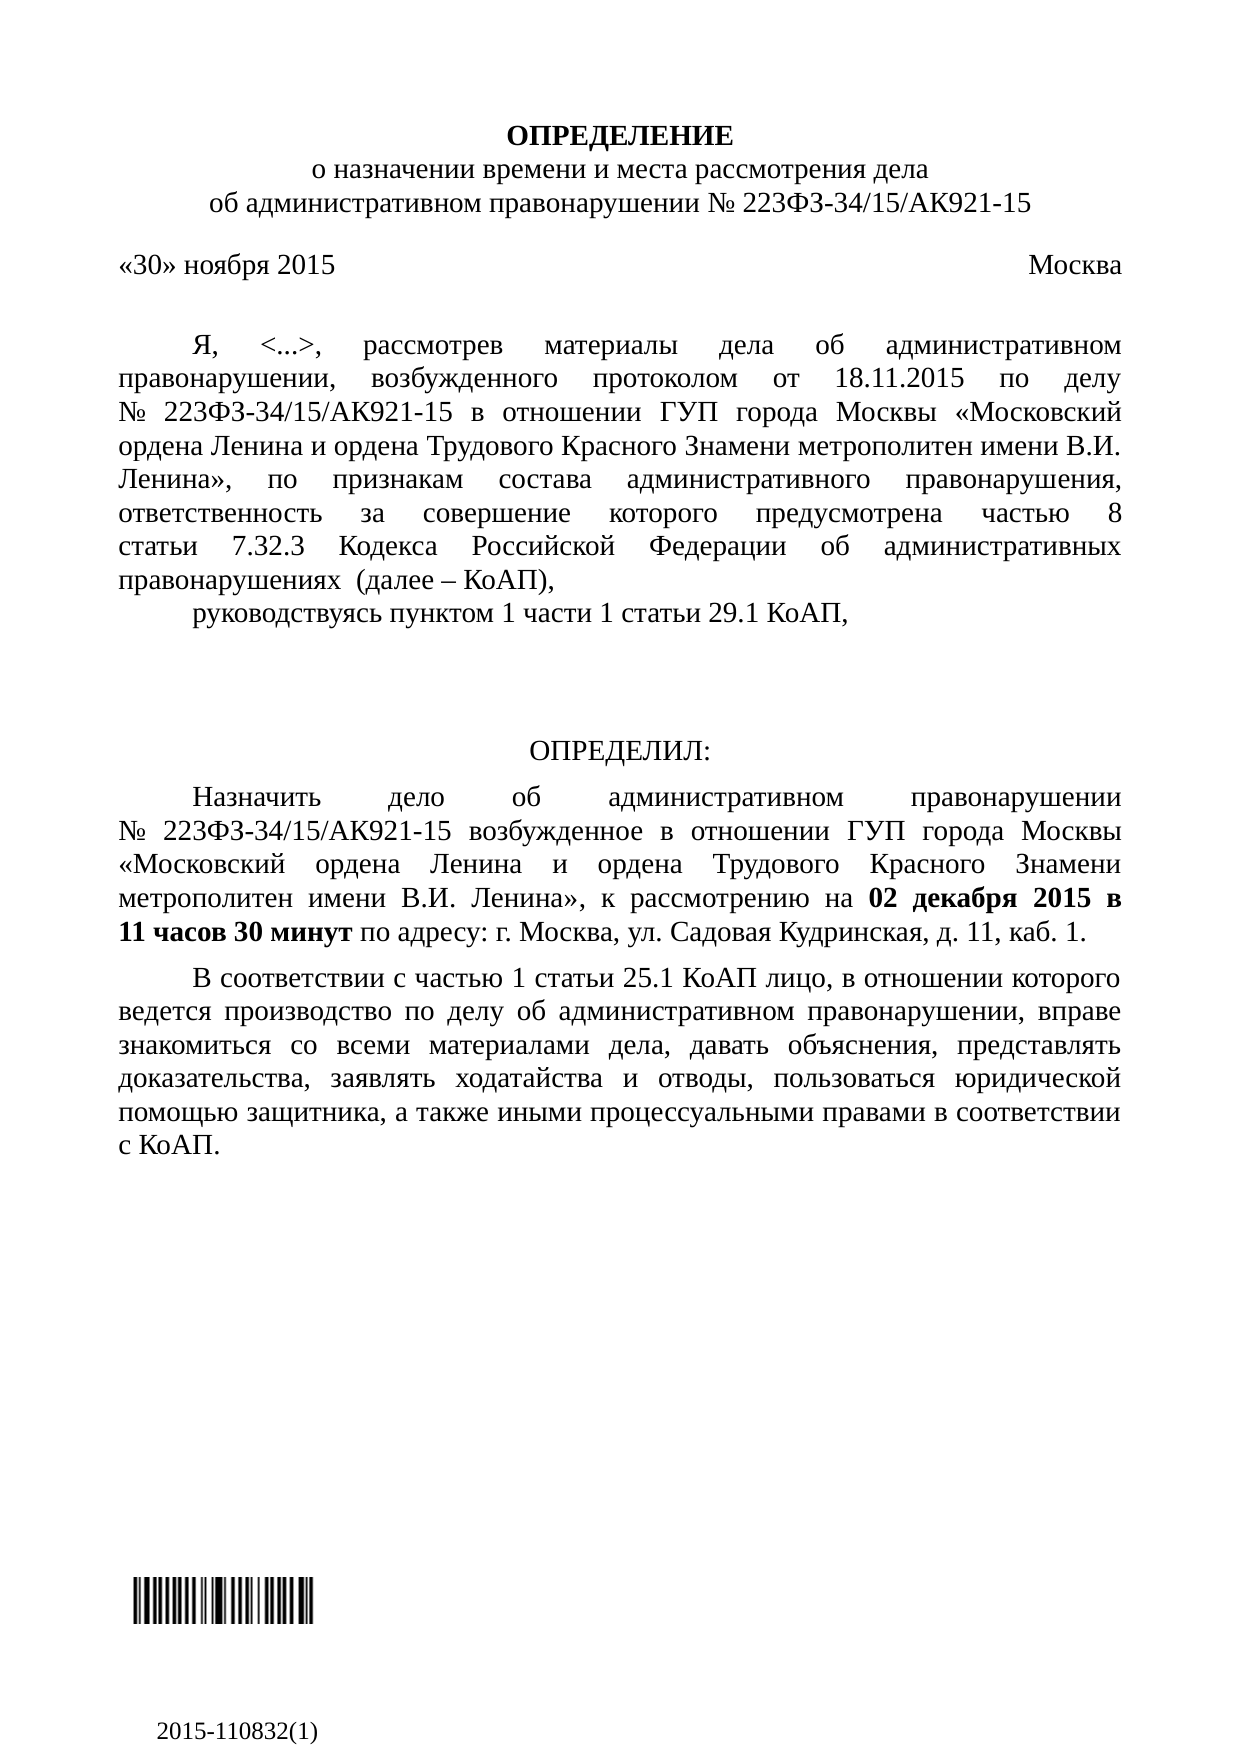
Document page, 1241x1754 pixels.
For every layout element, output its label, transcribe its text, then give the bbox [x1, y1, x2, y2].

text об административном правонарушении № 223ФЗ-34/15/АК921-15 [118, 185, 1122, 219]
text «30» ноября 2015 Москва [118, 247, 1122, 281]
text Я, <...>, рассмотрев материалы дела об административном правонарушении, возбужденного протоколом от 18.11.2015 по делу № 223ФЗ-34/15/АК921-15 в отношении ГУП города Москвы «Московский ордена Ленина и ордена Трудового Красного Знамени метрополитен имени В.И. Ленина», по признакам состава административного правонарушения, ответственность за совершение которого предусмотрена частью 8 статьи 7.32.3 Кодекса Российской Федерации об административных правонарушениях (далее – КоАП), [118, 327, 1122, 595]
picture [118, 1577, 331, 1624]
text В соответствии с частью 1 статьи 25.1 КоАП лицо, в отношении которого ведется производство по делу об административном правонарушении, вправе знакомиться со всеми материалами дела, давать объяснения, представлять доказательства, заявлять ходатайства и отводы, пользоваться юридической помощью защитника, а также иными процессуальными правами в соответствии с КоАП. [118, 960, 1122, 1161]
text ОПРЕДЕЛИЛ: [118, 733, 1122, 767]
subtitle ОПРЕДЕЛЕНИЕ [118, 118, 1122, 152]
text о назначении времени и места рассмотрения дела [118, 152, 1122, 185]
text руководствуясь пунктом 1 части 1 статьи 29.1 КоАП, [118, 595, 1122, 629]
text Назначить дело об административном правонарушении № 223ФЗ-34/15/АК921-15 возбужденное в отношении ГУП города Москвы «Московский ордена Ленина и ордена Трудового Красного Знамени метрополитен имени В.И. Ленина», к рассмотрению на 02 декабря 2015 в 11 часов 30 минут по адресу: г. Москва, ул. Садовая Кудринская, д. 11, каб. 1. [118, 779, 1122, 947]
